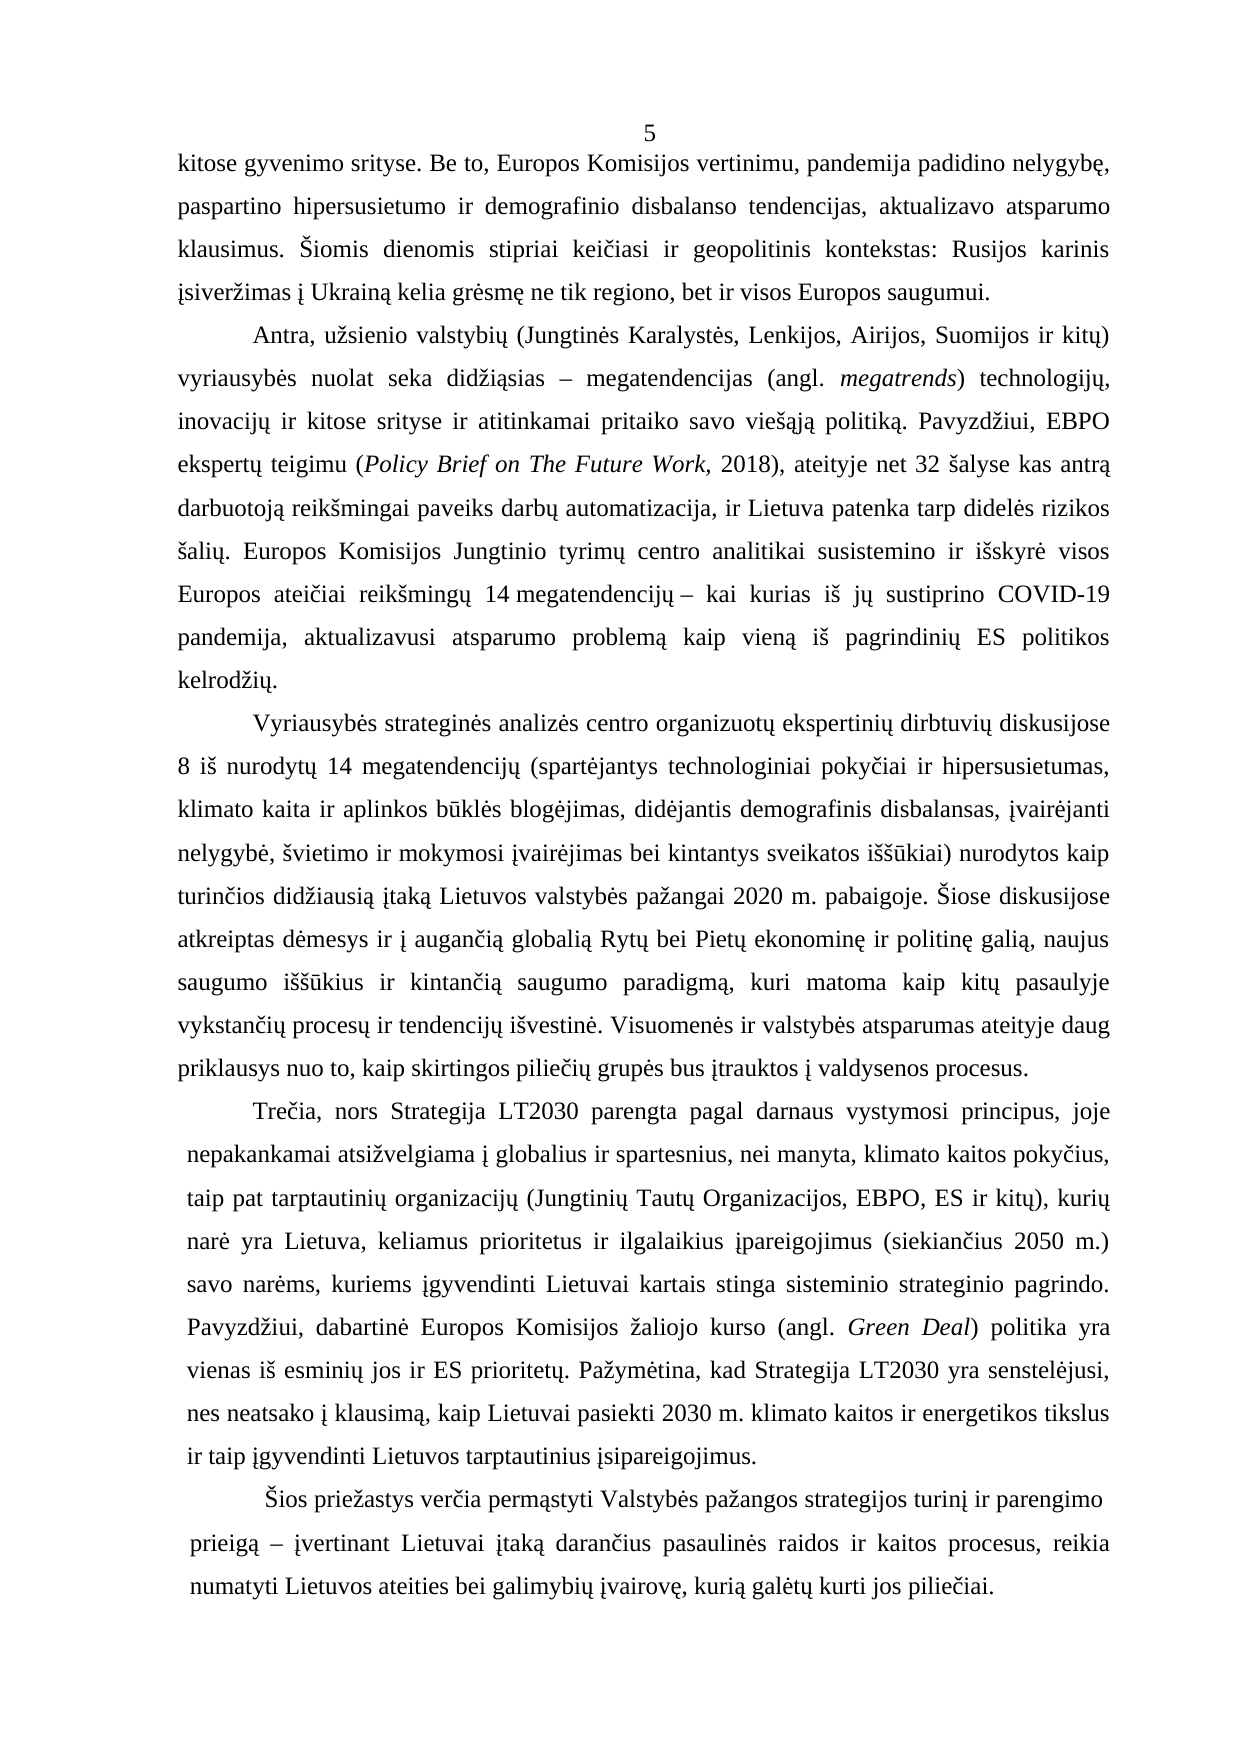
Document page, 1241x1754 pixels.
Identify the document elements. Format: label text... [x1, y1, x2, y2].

text Vyriausybės strateginės analizės centro organizuotų ekspertinių dirbtuvių diskusijose 8 iš nurodytų 14 megatendencijų (spartėjantys technologiniai pokyčiai ir hipersusietumas, klimato kaita ir aplinkos būklės blogėjimas, didėjantis demografinis disbalansas, įvairėjanti nelygybė, švietimo ir mokymosi įvairėjimas bei kintantys sveikatos iššūkiai) nurodytos kaip turinčios didžiausią įtaką Lietuvos valstybės pažangai 2020 m. pabaigoje. Šiose diskusijose atkreiptas dėmesys ir į augančią globalią Rytų bei Pietų ekonominę ir politinę galią, naujus saugumo iššūkius ir kintančią saugumo paradigmą, kuri matoma kaip kitų pasaulyje vykstančių procesų ir tendencijų išvestinė. Visuomenės ir valstybės atsparumas ateityje daug priklausys nuo to, kaip skirtingos piliečių grupės bus įtrauktos į valdysenos procesus. [177, 708, 1111, 1082]
text Trečia, nors Strategija LT2030 parengta pagal darnaus vystymosi principus, joje nepakankamai atsižvelgiama į globalius ir spartesnius, nei manyta, klimato kaitos pokyčius, taip pat tarptautinių organizacijų (Jungtinių Tautų Organizacijos, EBPO, ES ir kitų), kurių narė yra Lietuva, keliamus prioritetus ir ilgalaikius įpareigojimus (siekiančius 2050 m.) savo narėms, kuriems įgyvendinti Lietuvai kartais stinga sisteminio strateginio pagrindo. Pavyzdžiui, dabartinė Europos Komisijos žaliojo kurso (angl. Green Deal) politika yra vienas iš esminių jos ir ES prioritetų. Pažymėtina, kad Strategija LT2030 yra senstelėjusi, nes neatsako į klausimą, kaip Lietuvai pasiekti 2030 m. klimato kaitos ir energetikos tikslus ir taip įgyvendinti Lietuvos tarptautinius įsipareigojimus. [187, 1096, 1111, 1470]
text Antra, užsienio valstybių (Jungtinės Karalystės, Lenkijos, Airijos, Suomijos ir kitų) vyriausybės nuolat seka didžiąsias – megatendencijas (angl. megatrends) technologijų, inovacijų ir kitose srityse ir atitinkamai pritaiko savo viešąją politiką. Pavyzdžiui, EBPO ekspertų teigimu (Policy Brief on The Future Work, 2018), ateityje net 32 šalyse kas antrą darbuotoją reikšmingai paveiks darbų automatizacija, ir Lietuva patenka tarp didelės rizikos šalių. Europos Komisijos Jungtinio tyrimų centro analitikai susistemino ir išskyrė visos Europos ateičiai reikšmingų 14 megatendencijų – kai kurias iš jų sustiprino COVID-19 pandemija, aktualizavusi atsparumo problemą kaip vieną iš pagrindinių ES politikos kelrodžių. [177, 320, 1111, 694]
text kitose gyvenimo srityse. Be to, Europos Komisijos vertinimu, pandemija padidino nelygybę, paspartino hipersusietumo ir demografinio disbalanso tendencijas, aktualizavo atsparumo klausimus. Šiomis dienomis stipriai keičiasi ir geopolitinis kontekstas: Rusijos karinis įsiveržimas į Ukrainą kelia grėsmę ne tik regiono, bet ir visos Europos saugumui. [177, 148, 1111, 306]
text Šios priežastys verčia permąstyti Valstybės pažangos strategijos turinį ir parengimo prieigą – įvertinant Lietuvai įtaką darančius pasaulinės raidos ir kaitos procesus, reikia numatyti Lietuvos ateities bei galimybių įvairovę, kurią galėtų kurti jos piliečiai. [189, 1484, 1111, 1599]
